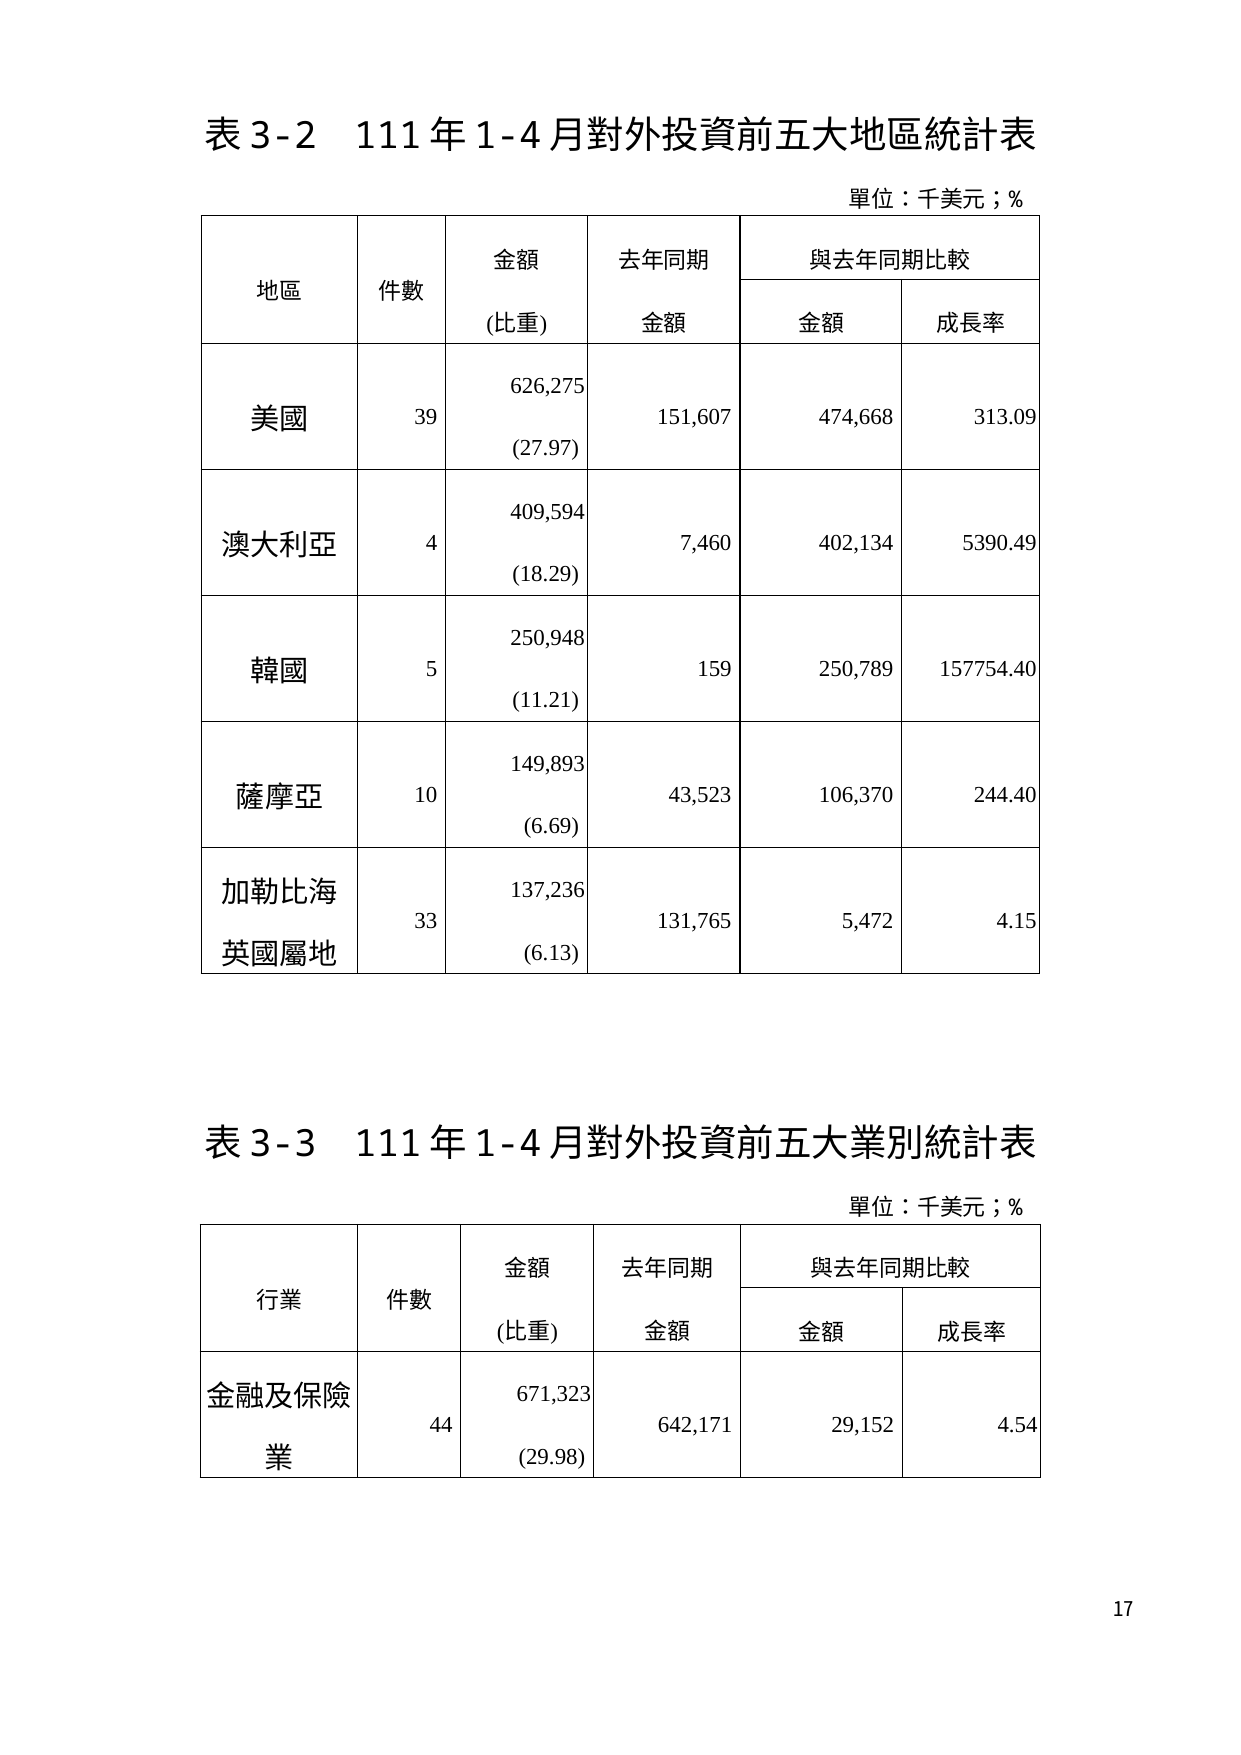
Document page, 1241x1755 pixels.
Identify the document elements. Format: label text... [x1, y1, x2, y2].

text 單位：千美元；% [106, 1161, 1134, 1224]
table_cell 4.54 [903, 1352, 1040, 1477]
table_cell 澳大利亞 [202, 470, 357, 594]
table_cell 409,594 (18.29) [446, 470, 587, 594]
table_cell 474,668 [741, 344, 901, 468]
text 單位：千美元；% [106, 153, 1134, 215]
table_header 與去年同期比較 [741, 1225, 1040, 1287]
table_cell 131,765 [588, 848, 739, 973]
table_cell 149,893 (6.69) [446, 722, 587, 847]
table_header 行業 [201, 1225, 357, 1351]
text 表3-3 111年1-4月對外投資前五大業別統計表 [106, 1099, 1134, 1161]
table_cell 642,171 [594, 1352, 740, 1477]
table_cell 159 [588, 596, 739, 721]
table_header 件數 [358, 216, 445, 342]
table_cell 美國 [202, 344, 357, 468]
table_cell 29,152 [741, 1352, 902, 1477]
table_cell 5,472 [741, 848, 901, 973]
table_cell 43,523 [588, 722, 739, 847]
table_cell 薩摩亞 [202, 722, 357, 847]
table_header 金額 (比重) [446, 216, 587, 342]
table_cell 10 [358, 722, 445, 847]
table_cell 157754.40 [902, 596, 1039, 721]
table_cell 671,323 (29.98) [461, 1352, 593, 1477]
table_cell 4 [358, 470, 445, 594]
table_cell 7,460 [588, 470, 739, 594]
table_cell 137,236 (6.13) [446, 848, 587, 973]
table_cell 402,134 [741, 470, 901, 594]
table_cell 244.40 [902, 722, 1039, 847]
table_cell 金融及保險業 [201, 1352, 357, 1477]
table_cell 626,275 (27.97) [446, 344, 587, 468]
table_cell 106,370 [741, 722, 901, 847]
table_cell 加勒比海 英國屬地 [202, 848, 357, 973]
table_cell 151,607 [588, 344, 739, 468]
table_header 去年同期 金額 [588, 216, 739, 342]
table_cell 成長率 [903, 1288, 1040, 1351]
table_cell 韓國 [202, 596, 357, 721]
table_header 地區 [202, 216, 357, 342]
table_header 件數 [358, 1225, 460, 1351]
table_cell 33 [358, 848, 445, 973]
table_cell 金額 [741, 280, 901, 342]
table_cell 39 [358, 344, 445, 468]
table_cell 成長率 [902, 280, 1039, 342]
table_cell 4.15 [902, 848, 1039, 973]
table_cell 250,789 [741, 596, 901, 721]
table_header 金額 (比重) [461, 1225, 593, 1351]
table_cell 5 [358, 596, 445, 721]
table_header 去年同期 金額 [594, 1225, 740, 1351]
table_cell 44 [358, 1352, 460, 1477]
table_cell 金額 [741, 1288, 902, 1351]
text 表3-2 111年1-4月對外投資前五大地區統計表 [106, 90, 1134, 153]
table_cell 5390.49 [902, 470, 1039, 594]
table_cell 313.09 [902, 344, 1039, 468]
table_cell 250,948 (11.21) [446, 596, 587, 721]
table_header 與去年同期比較 [741, 216, 1039, 279]
